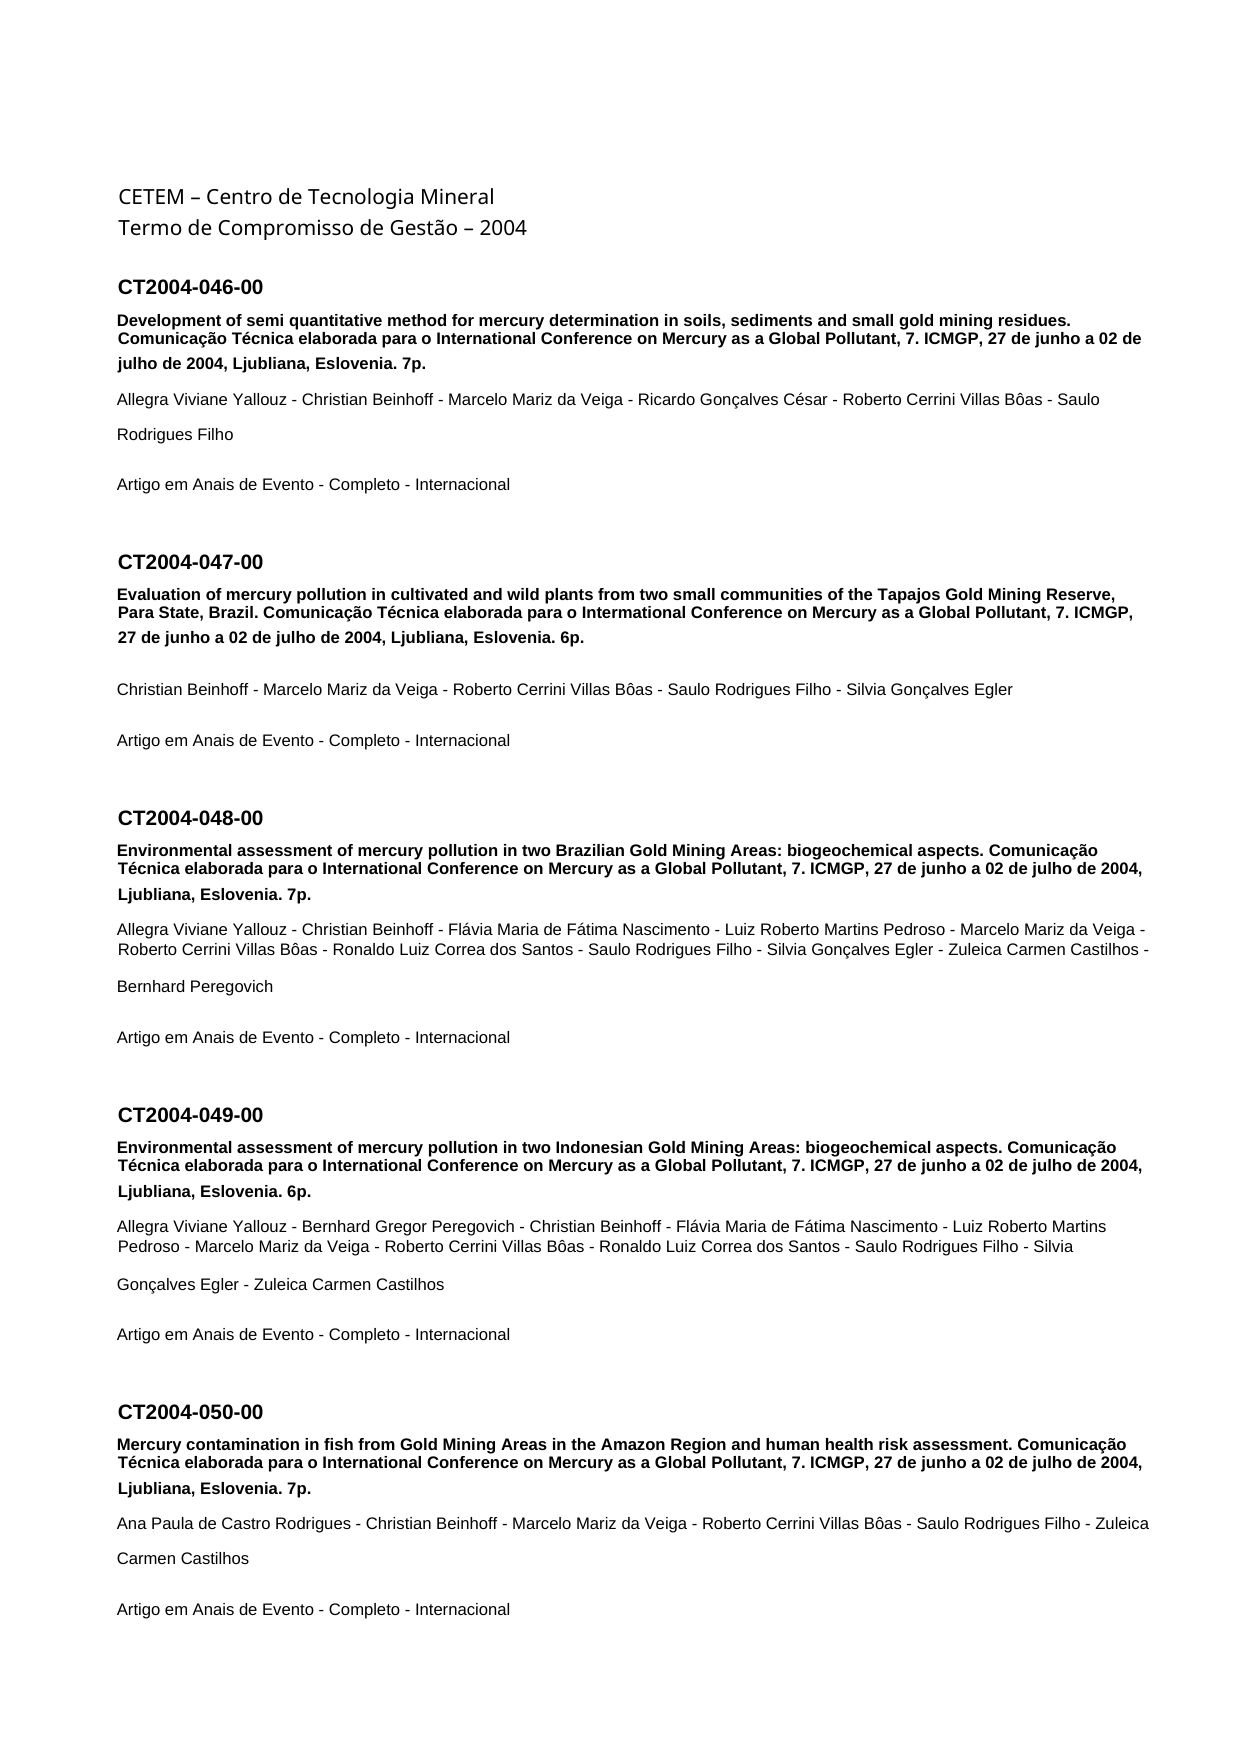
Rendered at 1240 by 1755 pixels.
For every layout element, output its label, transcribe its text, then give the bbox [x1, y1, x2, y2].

text Bernhard Peregovich [117, 969, 1150, 998]
subtitle CT2004-050-00 [118, 1396, 1150, 1425]
text Environmental assessment of mercury pollution in two Brazilian Gold Mining Areas: biogeochemical aspects. Comunicação Técnica elaborada para o International Conference on Mercury as a Global Pollutant, 7. ICMGP, 27 de junho a 02 de julho de 2004, Ljubliana, Eslovenia. 7p. [117, 842, 1148, 905]
text Artigo em Anais de Evento - Completo - Internacional [117, 467, 1150, 496]
text Development of semi quantitative method for mercury determination in soils, sediments and small gold mining residues. Comunicação Técnica elaborada para o International Conference on Mercury as a Global Pollutant, 7. ICMGP, 27 de junho a 02 de julho de 2004, Ljubliana, Eslovenia. 7p. [117, 312, 1148, 375]
text Evaluation of mercury pollution in cultivated and wild plants from two small communities of the Tapajos Gold Mining Reserve, Para State, Brazil. Comunicação Técnica elaborada para o Intermational Conference on Mercury as a Global Pollutant, 7. ICMGP, 27 de junho a 02 de julho de 2004, Ljubliana, Eslovenia. 6p. [117, 586, 1148, 649]
subtitle CT2004-048-00 [118, 802, 1150, 831]
text Ana Paula de Castro Rodrigues - Christian Beinhoff - Marcelo Mariz da Veiga - Roberto Cerrini Villas Bôas - Saulo Rodrigues Filho - Zuleica [117, 1514, 1150, 1533]
text Gonçalves Egler - Zuleica Carmen Castilhos [117, 1267, 1150, 1295]
text Allegra Viviane Yallouz - Christian Beinhoff - Flávia Maria de Fátima Nascimento - Luiz Roberto Martins Pedroso - Marcelo Mariz da Veiga - Roberto Cerrini Villas Bôas - Ronaldo Luiz Correa dos Santos - Saulo Rodrigues Filho - Silvia Gonçalves Egler - Zuleica Carmen Castilhos - [117, 920, 1150, 959]
text Rodrigues Filho [117, 417, 1150, 445]
text Allegra Viviane Yallouz - Bernhard Gregor Peregovich - Christian Beinhoff - Flávia Maria de Fátima Nascimento - Luiz Roberto Martins Pedroso - Marcelo Mariz da Veiga - Roberto Cerrini Villas Bôas - Ronaldo Luiz Correa dos Santos - Saulo Rodrigues Filho - Silvia [117, 1217, 1150, 1256]
text Artigo em Anais de Evento - Completo - Internacional [117, 1020, 1150, 1049]
text Allegra Viviane Yallouz - Christian Beinhoff - Marcelo Mariz da Veiga - Ricardo Gonçalves César - Roberto Cerrini Villas Bôas - Saulo [117, 389, 1150, 409]
subtitle CT2004-049-00 [118, 1099, 1150, 1128]
text Mercury contamination in fish from Gold Mining Areas in the Amazon Region and human health risk assessment. Comunicação Técnica elaborada para o International Conference on Mercury as a Global Pollutant, 7. ICMGP, 27 de junho a 02 de julho de 2004, Ljubliana, Eslovenia. 7p. [117, 1436, 1148, 1499]
text Carmen Castilhos [117, 1541, 1150, 1570]
subtitle CT2004-047-00 [118, 546, 1150, 575]
subtitle CT2004-046-00 [118, 271, 1150, 300]
text Artigo em Anais de Evento - Completo - Internacional [117, 1317, 1150, 1346]
text Artigo em Anais de Evento - Completo - Internacional [117, 723, 1150, 752]
text Environmental assessment of mercury pollution in two Indonesian Gold Mining Areas: biogeochemical aspects. Comunicação Técnica elaborada para o International Conference on Mercury as a Global Pollutant, 7. ICMGP, 27 de junho a 02 de julho de 2004, Ljubliana, Eslovenia. 6p. [117, 1139, 1148, 1202]
text Artigo em Anais de Evento - Completo - Internacional [117, 1592, 1150, 1621]
text Christian Beinhoff - Marcelo Mariz da Veiga - Roberto Cerrini Villas Bôas - Saulo Rodrigues Filho - Silvia Gonçalves Egler [117, 672, 1150, 701]
